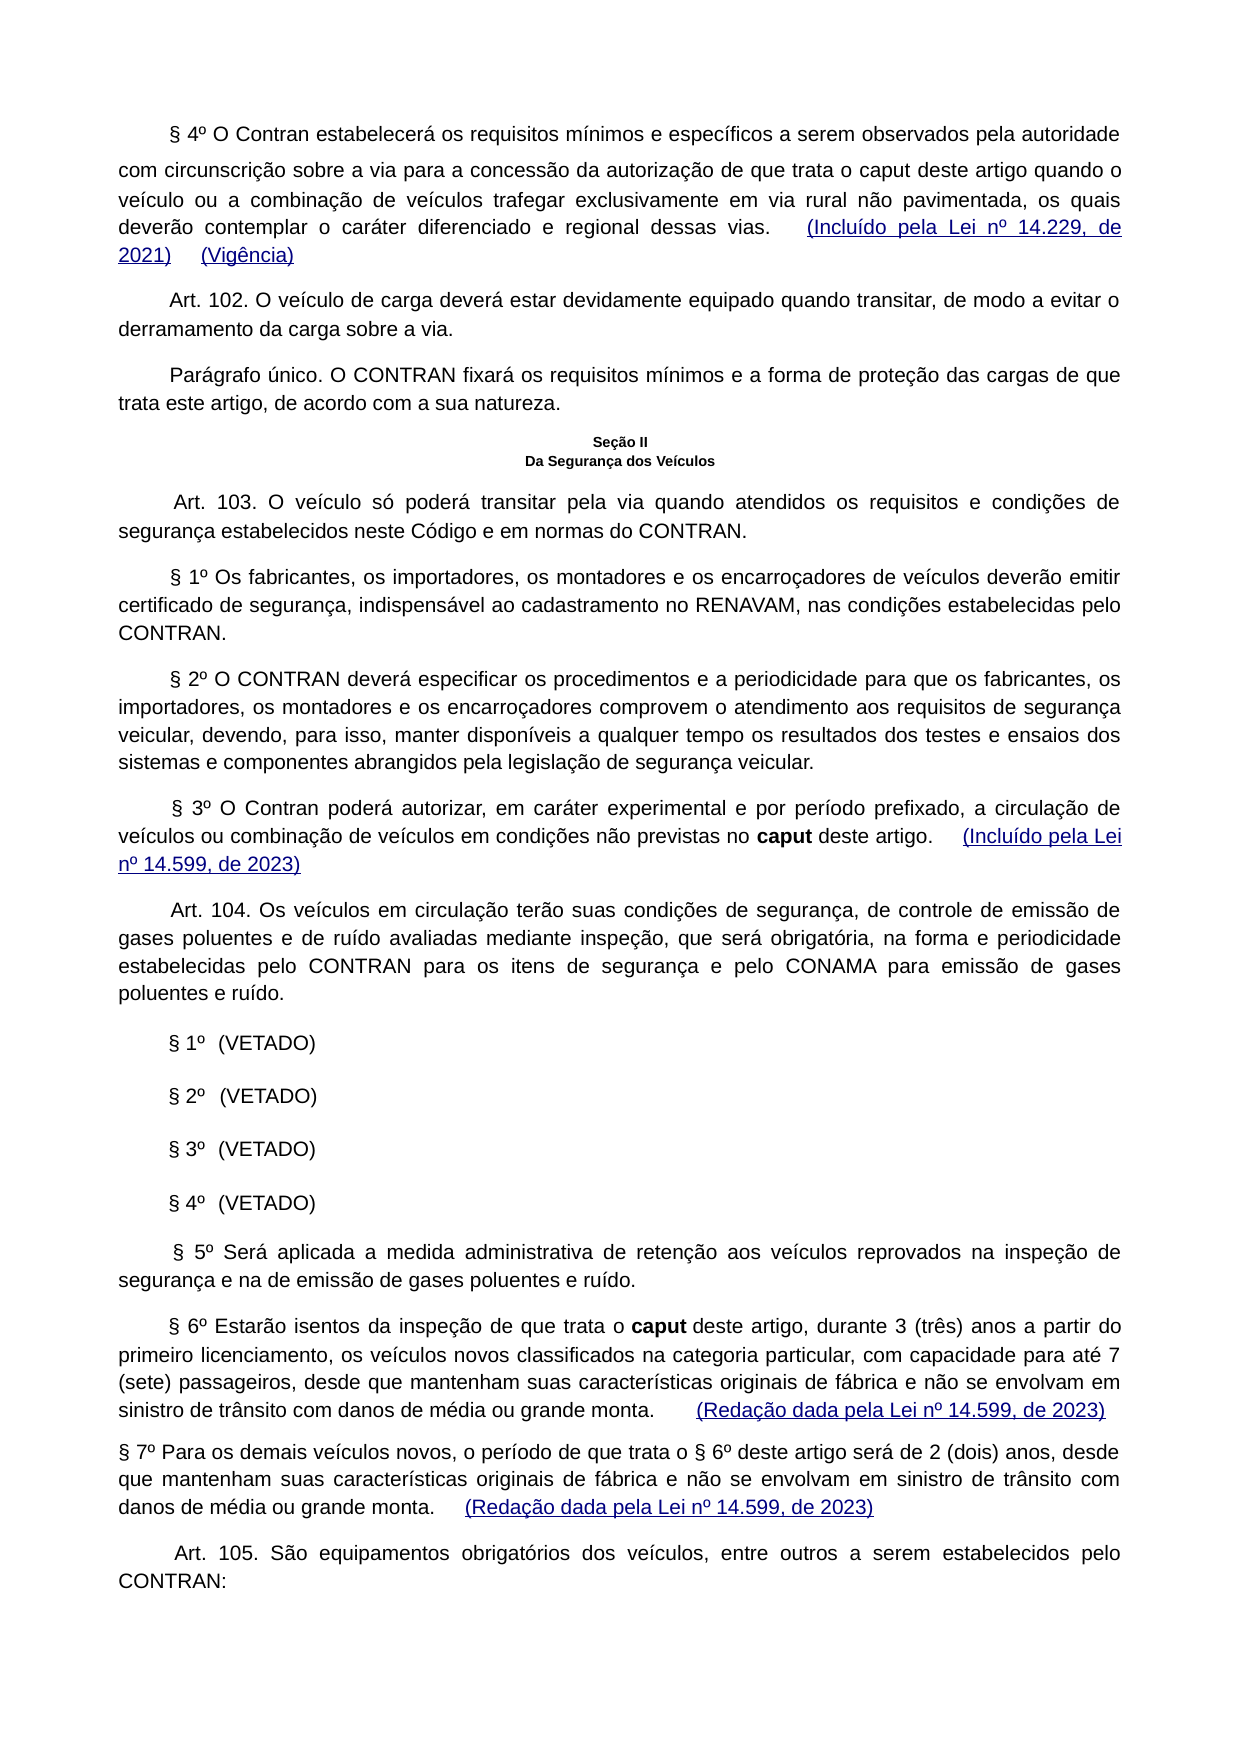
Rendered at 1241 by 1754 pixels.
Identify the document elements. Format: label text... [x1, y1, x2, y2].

text Parágrafo único. O CONTRAN fixará os requisitos mínimos e a forma de proteção das cargas de que trata este artigo, de acordo com a sua natureza. [118, 359, 1122, 415]
text § 3º (VETADO) [118, 1129, 1122, 1163]
text § 2º (VETADO) [118, 1076, 1122, 1110]
text § 4º O Contran estabelecerá os requisitos mínimos e específicos a serem observados pela autoridade com circunscrição sobre a via para a concessão da autorização de que trata o caput deste artigo quando o veículo ou a combinação de veículos trafegar exclusivamente em via rural não pavimentada, os quais deverão contemplar o caráter diferenciado e regional dessas vias. (Incluído pela Lei nº 14.229, de 2021) (Vigência) [118, 118, 1122, 266]
text § 6º Estarão isentos da inspeção de que trata o caput deste artigo, durante 3 (três) anos a partir do primeiro licenciamento, os veículos novos classificados na categoria particular, com capacidade para até 7 (sete) passageiros, desde que mantenham suas características originais de fábrica e não se envolvam em sinistro de trânsito com danos de média ou grande monta. (Redação dada pela Lei nº 14.599, de 2023) [118, 1310, 1122, 1421]
text § 5º Será aplicada a medida administrativa de retenção aos veículos reprovados na inspeção de segurança e na de emissão de gases poluentes e ruído. [118, 1236, 1122, 1292]
text § 4º (VETADO) [118, 1183, 1122, 1216]
text § 1º Os fabricantes, os importadores, os montadores e os encarroçadores de veículos deverão emitir certificado de segurança, indispensável ao cadastramento no RENAVAM, nas condições estabelecidas pelo CONTRAN. [118, 561, 1122, 644]
text § 2º O CONTRAN deverá especificar os procedimentos e a periodicidade para que os fabricantes, os importadores, os montadores e os encarroçadores comprovem o atendimento aos requisitos de segurança veicular, devendo, para isso, manter disponíveis a qualquer tempo os resultados dos testes e ensaios dos sistemas e componentes abrangidos pela legislação de segurança veicular. [118, 663, 1122, 774]
text Seção II Da Segurança dos Veículos [118, 433, 1122, 469]
text § 3º O Contran poderá autorizar, em caráter experimental e por período prefixado, a circulação de veículos ou combinação de veículos em condições não previstas no caput deste artigo. (Incluído pela Lei nº 14.599, de 2023) [118, 792, 1122, 876]
text Art. 103. O veículo só poderá transitar pela via quando atendidos os requisitos e condições de segurança estabelecidos neste Código e em normas do CONTRAN. [118, 486, 1122, 543]
text Art. 102. O veículo de carga deverá estar devidamente equipado quando transitar, de modo a evitar o derramamento da carga sobre a via. [118, 284, 1122, 341]
text § 7º Para os demais veículos novos, o período de que trata o § 6º deste artigo será de 2 (dois) anos, desde que mantenham suas características originais de fábrica e não se envolvam em sinistro de trânsito com danos de média ou grande monta. (Redação dada pela Lei nº 14.599, de 2023) [118, 1439, 1122, 1518]
text Art. 105. São equipamentos obrigatórios dos veículos, entre outros a serem estabelecidos pelo CONTRAN: [118, 1537, 1122, 1593]
text Art. 104. Os veículos em circulação terão suas condições de segurança, de controle de emissão de gases poluentes e de ruído avaliadas mediante inspeção, que será obrigatória, na forma e periodicidade estabelecidas pelo CONTRAN para os itens de segurança e pelo CONAMA para emissão de gases poluentes e ruído. [118, 894, 1122, 1005]
text § 1º (VETADO) [118, 1023, 1122, 1057]
